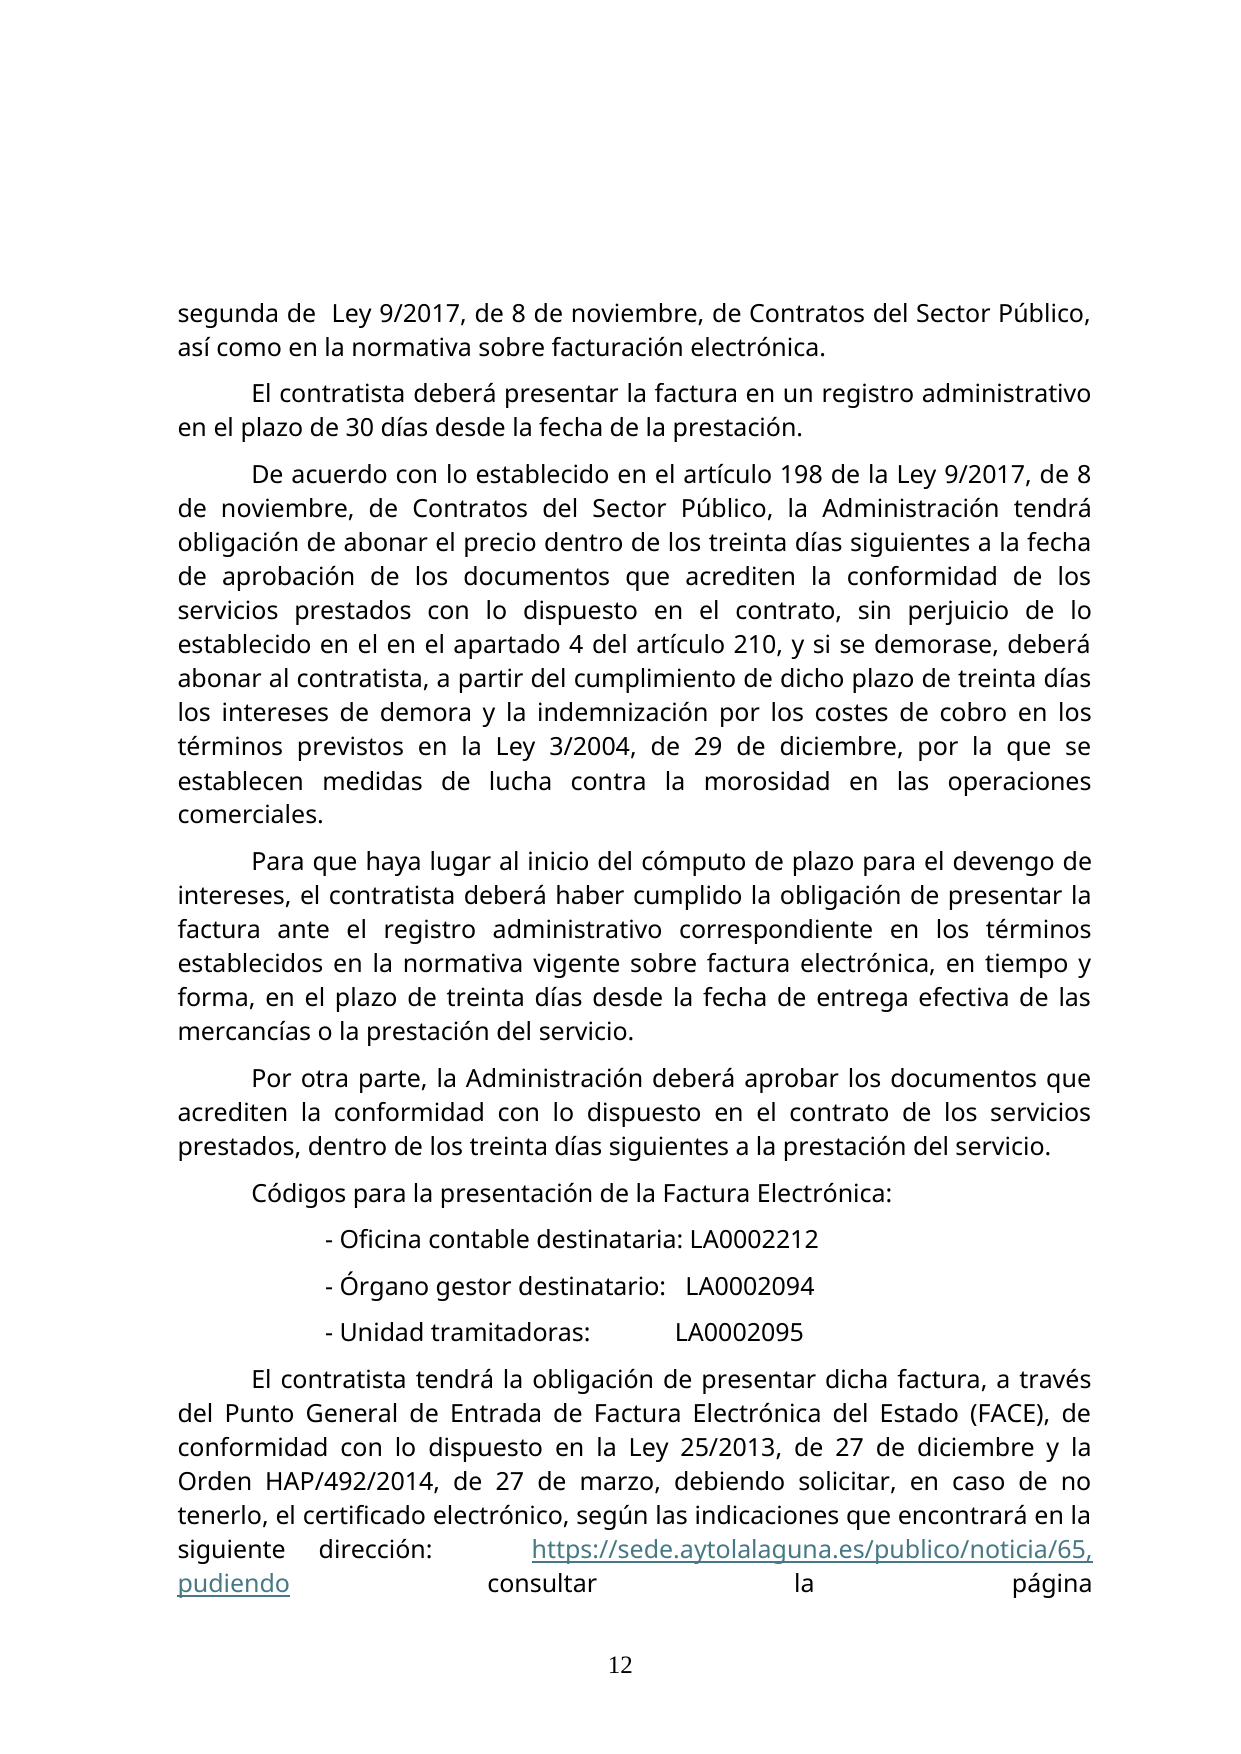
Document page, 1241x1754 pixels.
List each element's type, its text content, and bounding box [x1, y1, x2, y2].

text - Órgano gestor destinatario: LA0002094 [177, 1268, 1093, 1302]
text - Oficina contable destinataria: LA0002212 [177, 1222, 1093, 1256]
text El contratista tendrá la obligación de presentar dicha factura, a través del Punto General de Entrada de Factura Electrónica del Estado (FACE), de conformidad con lo dispuesto en la Ley 25/2013, de 27 de diciembre y la Orden HAP/492/2014, de 27 de marzo, debiendo solicitar, en caso de no tenerlo, el certificado electrónico, según las indicaciones que encontrará en la siguiente dirección: https://sede.aytolalaguna.es/publico/noticia/65, pudiendo consultar la página [177, 1362, 1093, 1600]
text Para que haya lugar al inicio del cómputo de plazo para el devengo de intereses, el contratista deberá haber cumplido la obligación de presentar la factura ante el registro administrativo correspondiente en los términos establecidos en la normativa vigente sobre factura electrónica, en tiempo y forma, en el plazo de treinta días desde la fecha de entrega efectiva de las mercancías o la prestación del servicio. [177, 844, 1093, 1048]
text El contratista deberá presentar la factura en un registro administrativo en el plazo de 30 días desde la fecha de la prestación. [177, 376, 1093, 444]
text Códigos para la presentación de la Factura Electrónica: [177, 1175, 1093, 1209]
text Por otra parte, la Administración deberá aprobar los documentos que acrediten la conformidad con lo dispuesto en el contrato de los servicios prestados, dentro de los treinta días siguientes a la prestación del servicio. [177, 1061, 1093, 1163]
text De acuerdo con lo establecido en el artículo 198 de la Ley 9/2017, de 8 de noviembre, de Contratos del Sector Público, la Administración tendrá obligación de abonar el precio dentro de los treinta días siguientes a la fecha de aprobación de los documentos que acrediten la conformidad de los servicios prestados con lo dispuesto en el contrato, sin perjuicio de lo establecido en el en el apartado 4 del artículo 210, y si se demorase, deberá abonar al contratista, a partir del cumplimiento de dicho plazo de treinta días los intereses de demora y la indemnización por los costes de cobro en los términos previstos en la Ley 3/2004, de 29 de diciembre, por la que se establecen medidas de lucha contra la morosidad en las operaciones comerciales. [177, 457, 1093, 831]
text - Unidad tramitadoras: LA0002095 [177, 1315, 1093, 1349]
text segunda de Ley 9/2017, de 8 de noviembre, de Contratos del Sector Público, así como en la normativa sobre facturación electrónica. [177, 295, 1093, 363]
